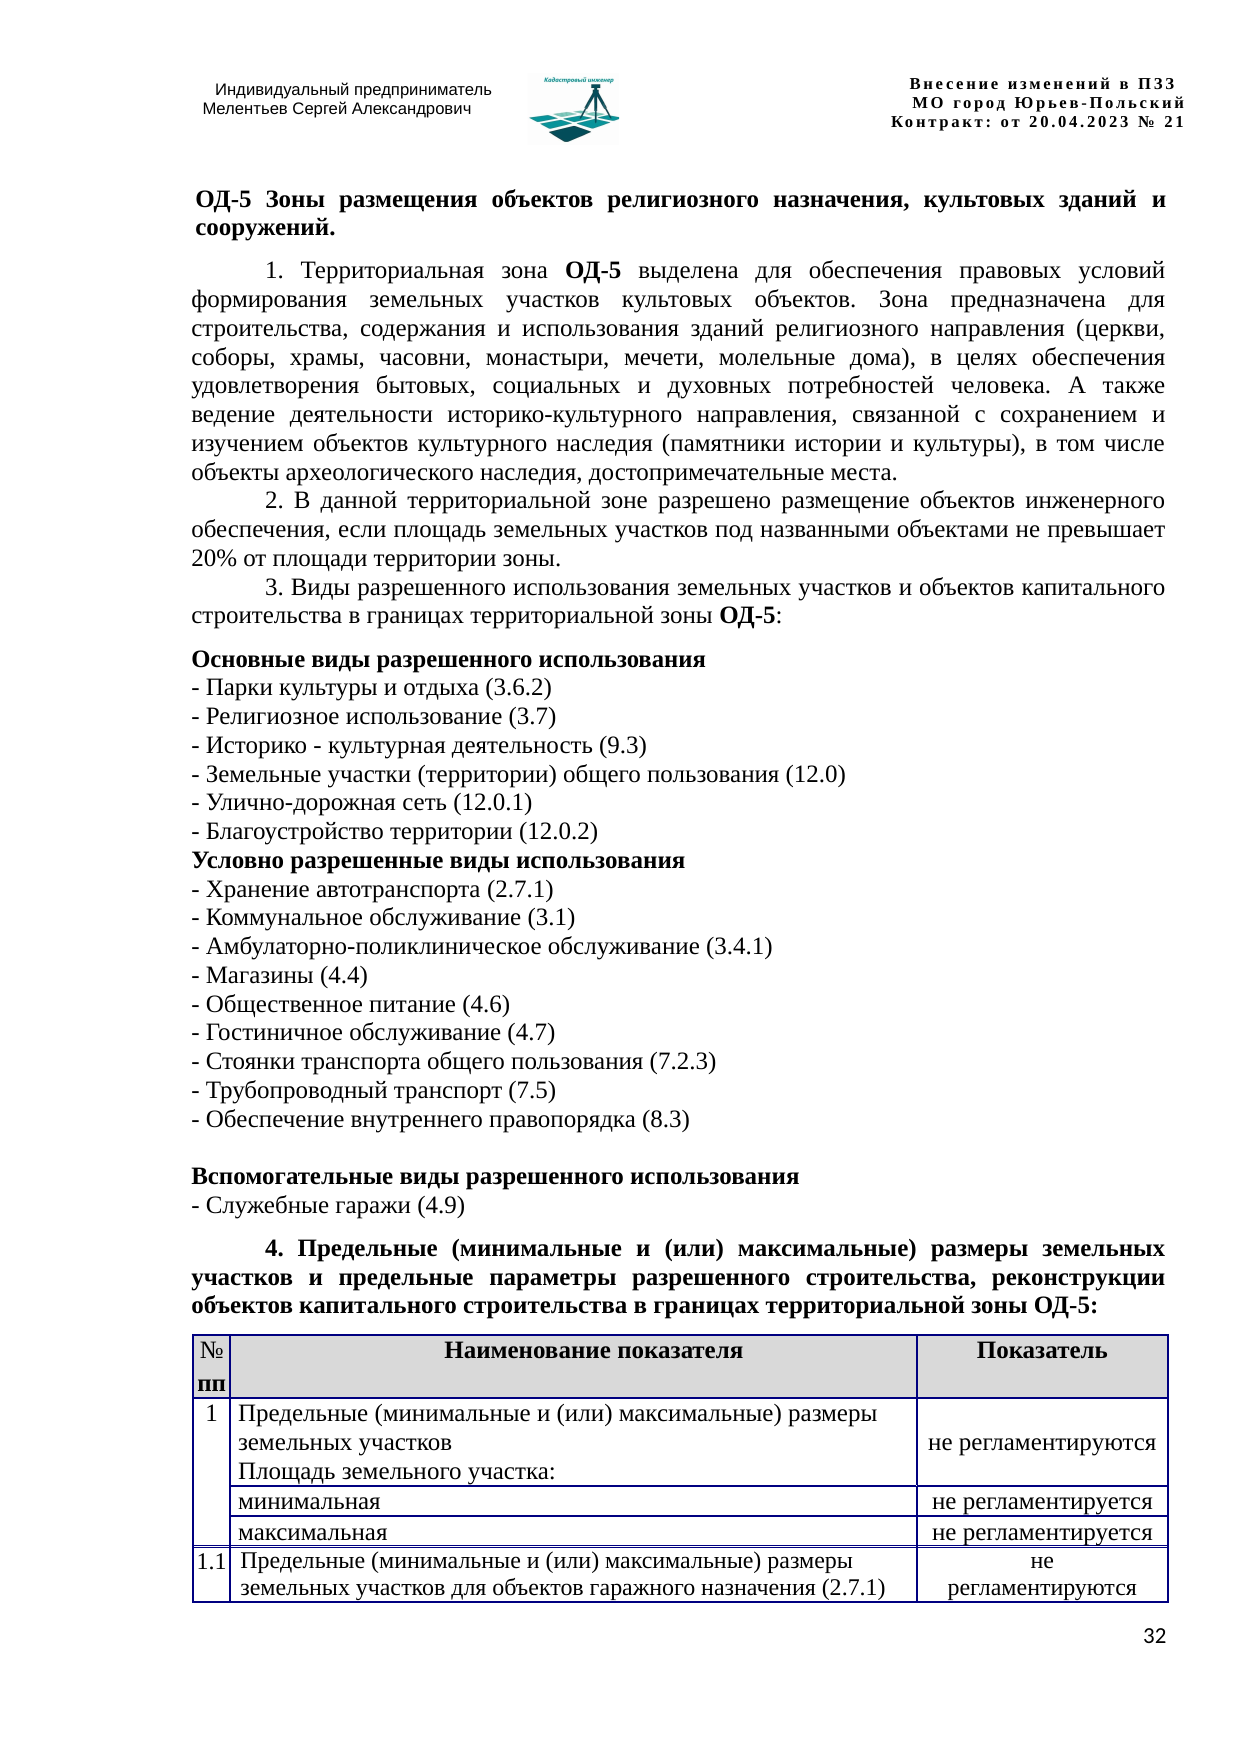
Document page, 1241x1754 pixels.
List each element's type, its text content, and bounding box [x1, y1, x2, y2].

text - Амбулаторно-поликлиническое обслуживание (3.4.1) [191, 931, 1166, 960]
text - Благоустройство территории (12.0.2) [191, 816, 1166, 845]
table_cell 1 [194, 1399, 229, 1545]
text - Гостиничное обслуживание (4.7) [191, 1017, 1166, 1046]
table_header № пп [194, 1336, 229, 1397]
table_cell не регламентируются [918, 1399, 1167, 1485]
text - Магазины (4.4) [191, 960, 1166, 989]
text - Улично-дорожная сеть (12.0.1) [191, 787, 1166, 816]
text 4. Предельные (минимальные и (или) максимальные) размеры земельных участков и предельные параметры разрешенного строительства, реконструкции объектов капитального строительства в границах территориальной зоны ОД-5: [191, 1233, 1166, 1319]
text - Религиозное использование (3.7) [191, 701, 1166, 730]
text 1. Территориальная зона ОД-5 выделена для обеспечения правовых условий формирования земельных участков культовых объектов. Зона предназначена для строительства, содержания и использования зданий религиозного направления (церкви, соборы, храмы, часовни, монастыри, мечети, молельные дома), в целях обеспечения удовлетворения бытовых, социальных и духовных потребностей человека. А также ведение деятельности историко-культурного направления, связанной с сохранением и изучением объектов культурного наследия (памятники истории и культуры), в том числе объекты археологического наследия, достопримечательные места. [191, 256, 1166, 486]
text - Служебные гаражи (4.9) [191, 1190, 1166, 1219]
text ОД-5 Зоны размещения объектов религиозного назначения, культовых зданий и сооружений. [195, 184, 1166, 241]
text - Земельные участки (территории) общего пользования (12.0) [191, 759, 1166, 787]
text - Парки культуры и отдыха (3.6.2) [191, 672, 1166, 701]
table_cell максимальная [231, 1517, 916, 1545]
text Условно разрешенные виды использования [191, 845, 1166, 874]
text - Историко - культурная деятельность (9.3) [191, 730, 1166, 759]
text - Стоянки транспорта общего пользования (7.2.3) [191, 1046, 1166, 1075]
table_cell Предельные (минимальные и (или) максимальные) размеры земельных участков Площадь земельного участка: [231, 1399, 916, 1485]
text - Общественное питание (4.6) [191, 989, 1166, 1017]
text 3. Виды разрешенного использования земельных участков и объектов капитального строительства в границах территориальной зоны ОД-5: [191, 572, 1166, 629]
text - Хранение автотранспорта (2.7.1) [191, 874, 1166, 902]
table_cell 1.1 [194, 1548, 229, 1601]
text 2. В данной территориальной зоне разрешено размещение объектов инженерного обеспечения, если площадь земельных участков под названными объектами не превышает 20% от площади территории зоны. [191, 486, 1166, 572]
table_cell не регламентируются [918, 1548, 1167, 1601]
table_header Показатель [918, 1336, 1167, 1397]
text Вспомогательные виды разрешенного использования [191, 1161, 1166, 1190]
text - Трубопроводный транспорт (7.5) [191, 1075, 1166, 1104]
table_header Наименование показателя [231, 1336, 916, 1397]
text - Коммунальное обслуживание (3.1) [191, 902, 1166, 931]
table_cell не регламентируется [918, 1487, 1167, 1515]
text - Обеспечение внутреннего правопорядка (8.3) [191, 1104, 1166, 1132]
picture [527, 73, 620, 145]
table_cell не регламентируется [918, 1517, 1167, 1545]
text Основные виды разрешенного использования [191, 644, 1166, 672]
table_cell Предельные (минимальные и (или) максимальные) размеры земельных участков для объектов гаражного назначения (2.7.1) [231, 1548, 916, 1601]
table_cell минимальная [231, 1487, 916, 1515]
